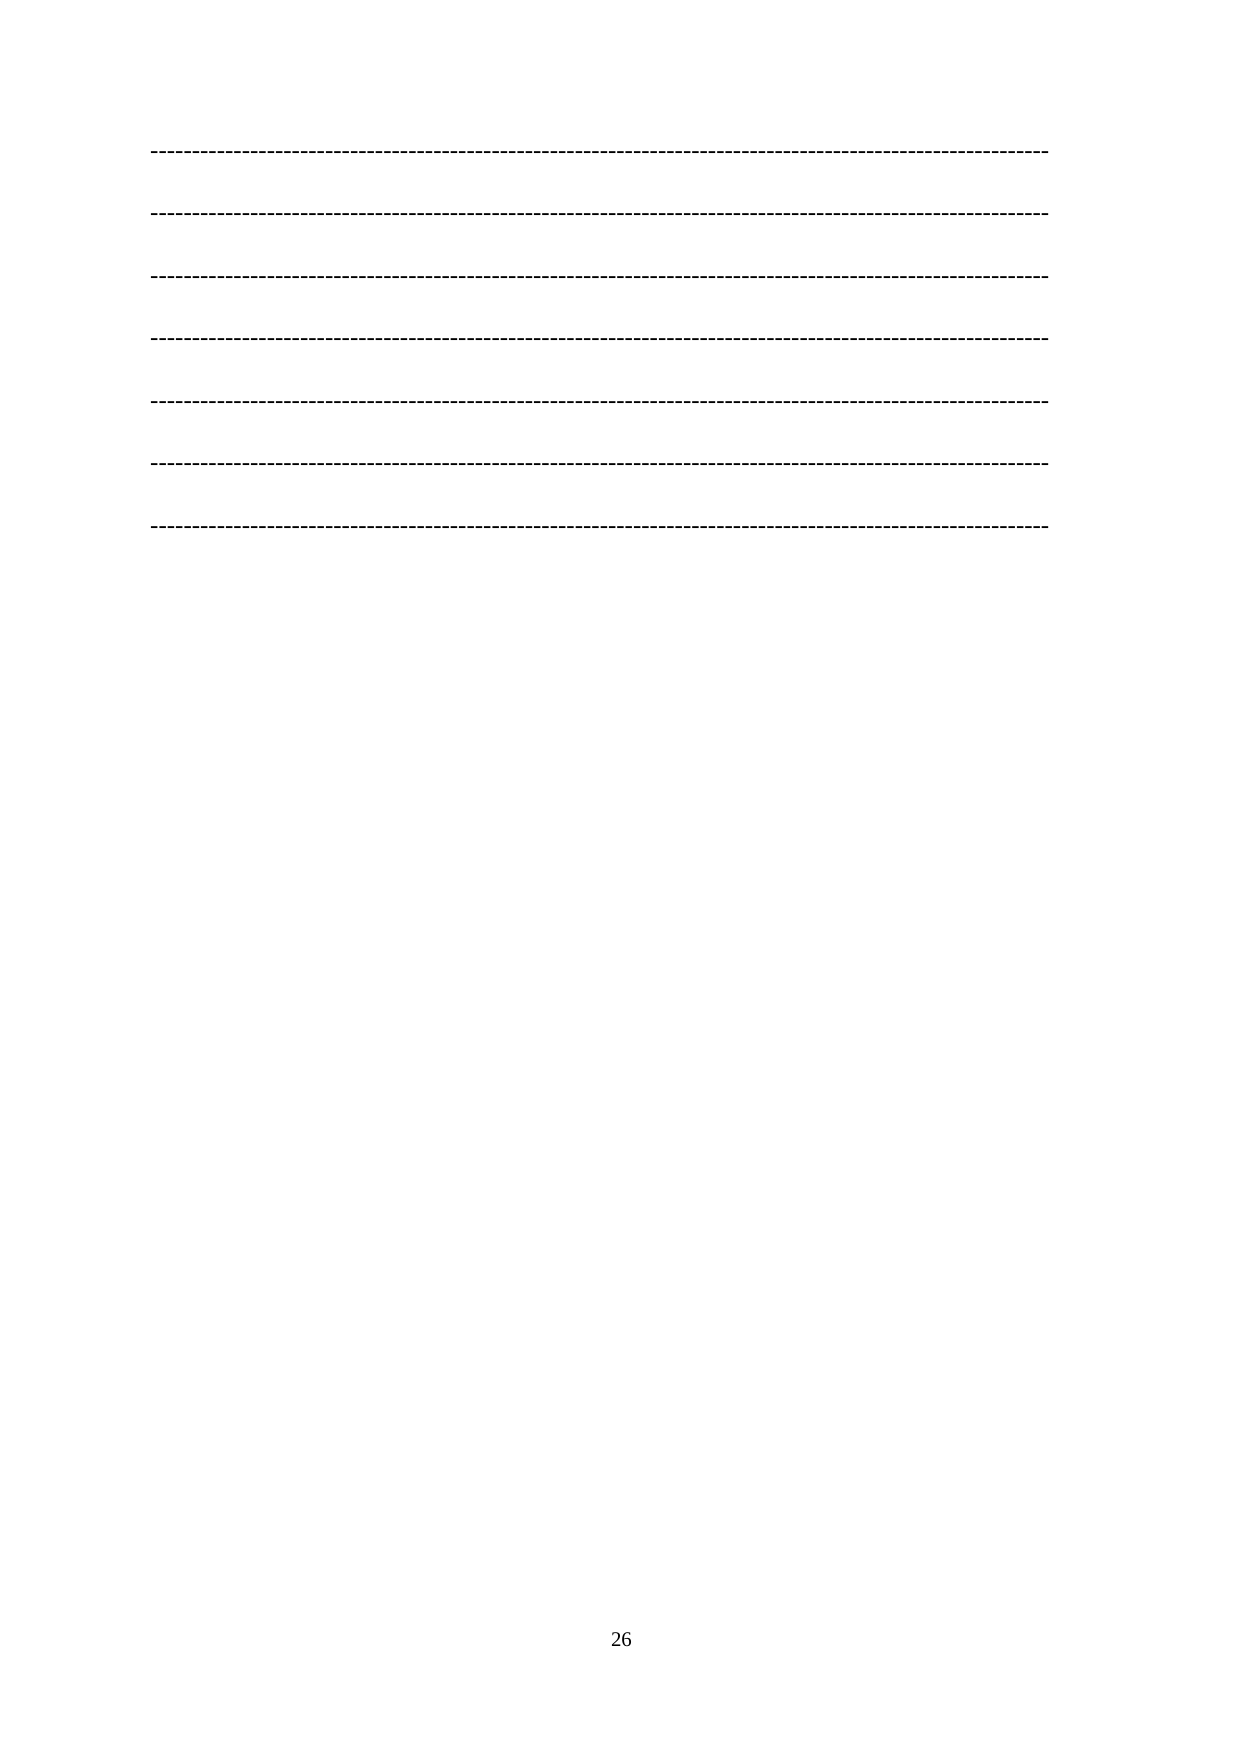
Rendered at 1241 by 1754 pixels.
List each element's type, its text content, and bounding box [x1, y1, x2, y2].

text ------------------------------------------------------------------------------------------------------------ [150, 108, 1092, 170]
text ------------------------------------------------------------------------------------------------------------ [150, 420, 1092, 483]
text ------------------------------------------------------------------------------------------------------------ [150, 295, 1092, 358]
text ------------------------------------------------------------------------------------------------------------ [150, 483, 1092, 545]
text ------------------------------------------------------------------------------------------------------------ [150, 358, 1092, 420]
text ------------------------------------------------------------------------------------------------------------ [150, 233, 1092, 295]
text ------------------------------------------------------------------------------------------------------------ [150, 170, 1092, 233]
